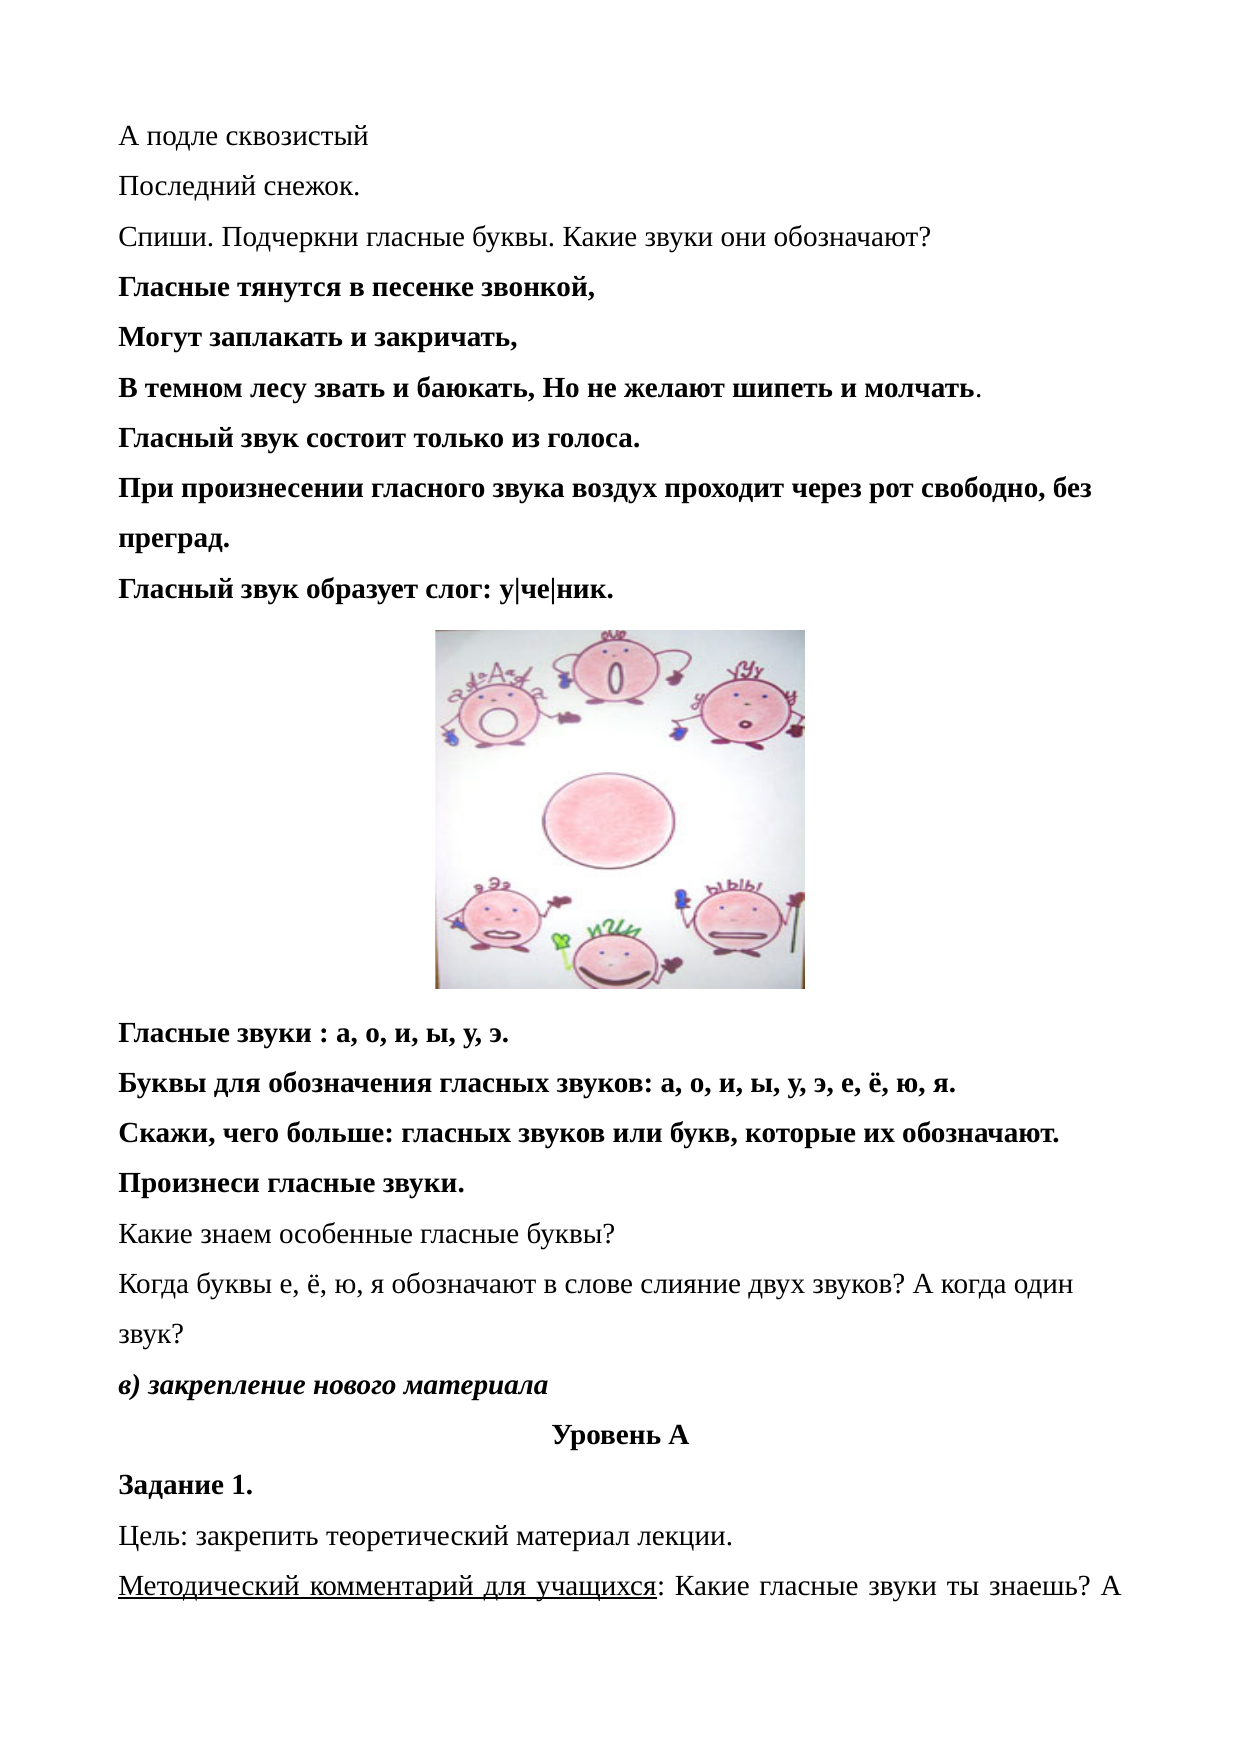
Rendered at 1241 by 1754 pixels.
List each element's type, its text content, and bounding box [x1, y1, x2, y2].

text Гласный звук образует слог: у|че|ник. [118, 571, 1122, 604]
text Буквы для обозначения гласных звуков: а, о, и, ы, у, э, е, ё, ю, я. [118, 1065, 1122, 1098]
text Когда буквы е, ё, ю, я обозначают в слове слияние двух звуков? А когда один звук? [118, 1266, 1122, 1350]
text Гласные звуки : а, о, и, ы, у, э. [118, 1015, 1122, 1048]
text Уровень А [118, 1417, 1122, 1451]
text Методический комментарий для учащихся: Какие гласные звуки ты знаешь? А [118, 1568, 1122, 1602]
text Гласные тянутся в песенке звонкой, [118, 269, 1122, 303]
text В темном лесу звать и баюкать, Но не желают шипеть и молчать. [118, 370, 1122, 403]
text Какие знаем особенные гласные буквы? [118, 1216, 1122, 1249]
text Спиши. Подчеркни гласные буквы. Какие звуки они обозначают? [118, 219, 1122, 252]
text Цель: закрепить теоретический материал лекции. [118, 1518, 1122, 1551]
text При произнесении гласного звука воздух проходит через рот свободно, без преград. [118, 470, 1122, 554]
picture [435, 630, 805, 989]
text Произнеси гласные звуки. [118, 1166, 1122, 1199]
text Скажи, чего больше: гласных звуков или букв, которые их обозначают. [118, 1115, 1122, 1149]
text А подле сквозистый [118, 118, 1122, 152]
text Задание 1. [118, 1467, 1122, 1501]
text Могут заплакать и закричать, [118, 319, 1122, 353]
text Последний снежок. [118, 168, 1122, 202]
text Гласный звук состоит только из голоса. [118, 420, 1122, 453]
text в) закрепление нового материала [118, 1367, 1122, 1400]
